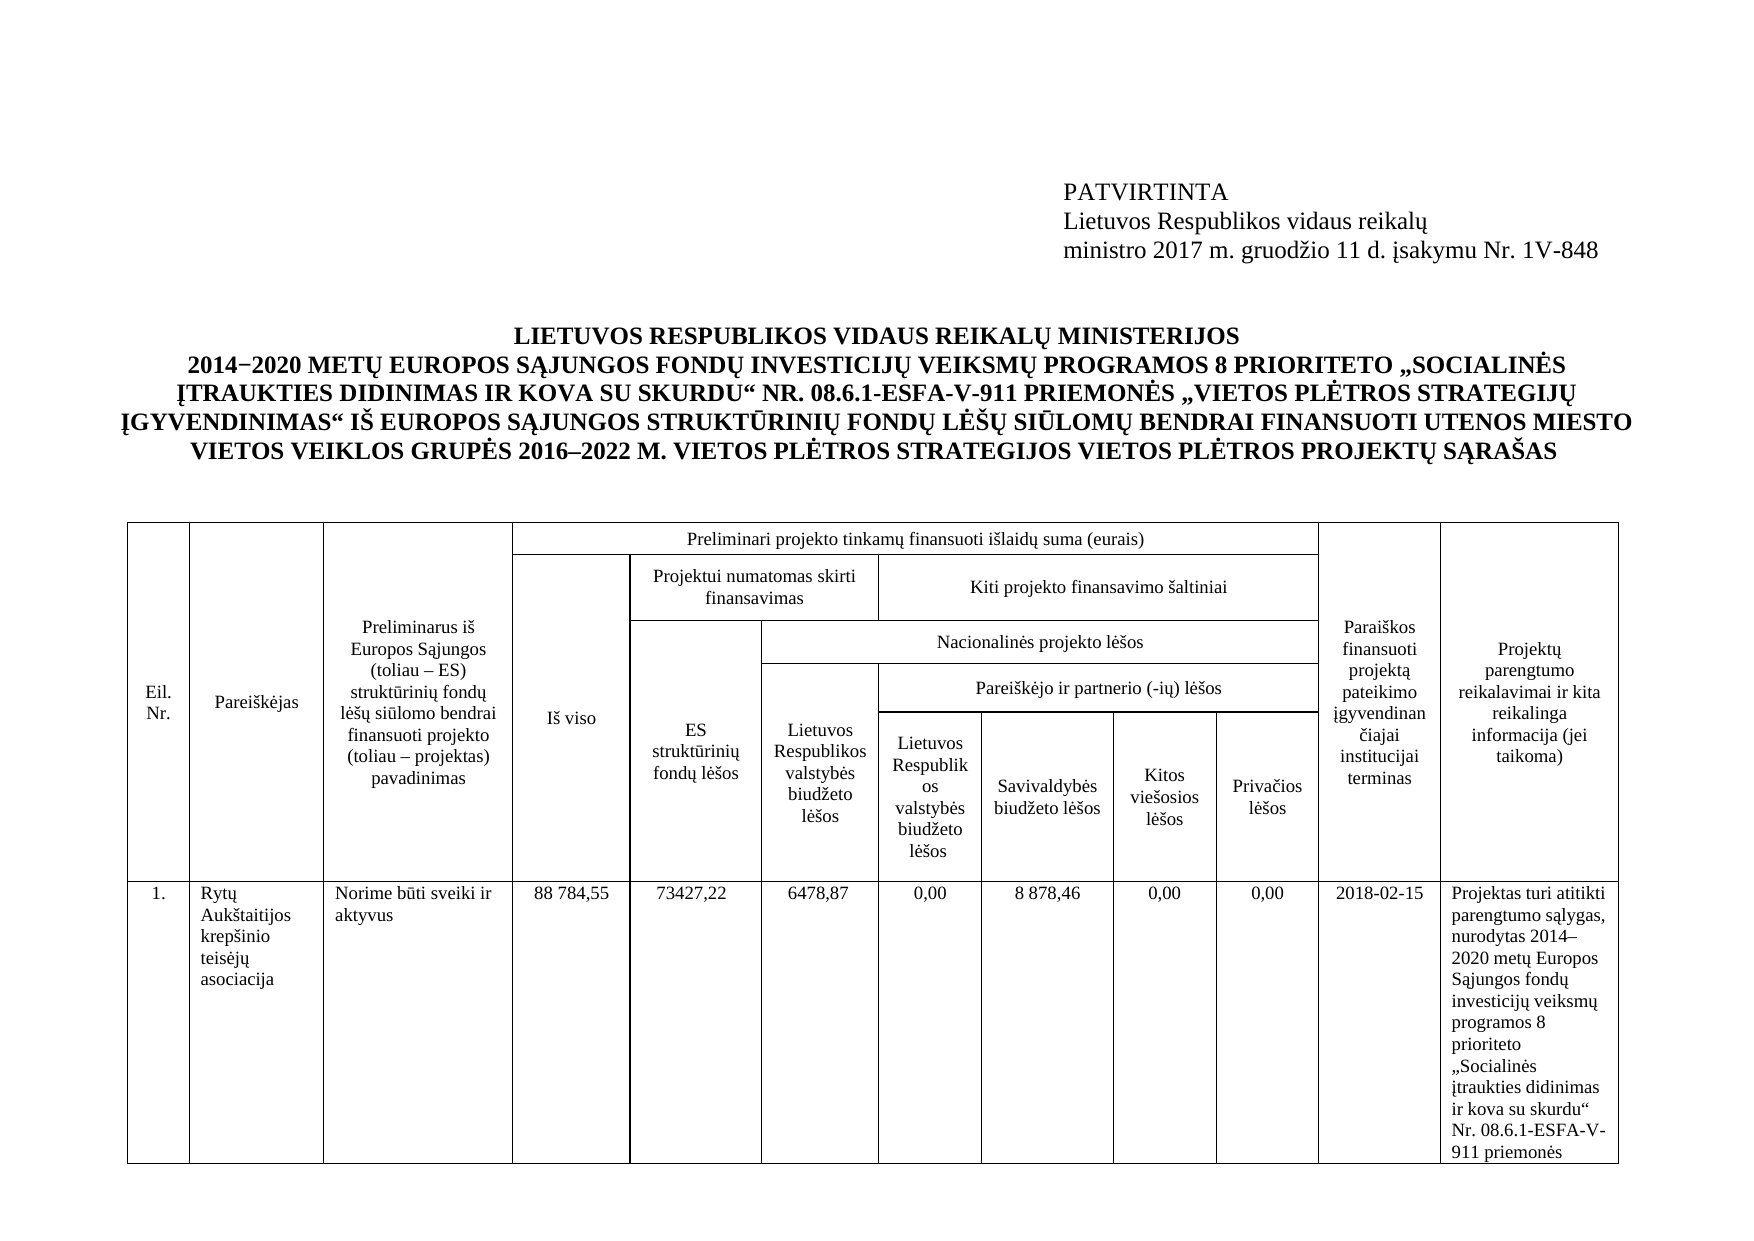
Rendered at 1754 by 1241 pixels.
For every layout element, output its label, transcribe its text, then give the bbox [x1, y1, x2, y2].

table_cell Projektas turi atitikti parengtumo sąlygas, nurodytas 2014–2020 metų Europos Sąjungos fondų investicijų veiksmų programos 8 prioriteto „Socialinės įtraukties didinimas ir kova su skurdu“ Nr. 08.6.1-ESFA-V-911 priemonės [1441, 882, 1618, 1162]
table_cell Projektui numatomas skirti finansavimas [631, 555, 878, 619]
table_cell Iš viso [513, 555, 629, 881]
table_cell 88 784,55 [513, 882, 629, 1162]
table_header Projektų parengtumo reikalavimai ir kita reikalinga informacija (jei taikoma) [1441, 523, 1618, 881]
table_cell 8 878,46 [982, 882, 1113, 1162]
text LIETUVOS RESPUBLIKOS VIDAUS REIKALŲ MINISTERIJOS [118, 321, 1636, 350]
table_cell [1619, 554, 1624, 619]
table_header Eil. Nr. [128, 523, 189, 881]
table_cell [1619, 711, 1624, 881]
table_cell Kiti projekto finansavimo šaltiniai [879, 555, 1318, 619]
table_cell Privačios lėšos [1217, 713, 1318, 881]
table_cell ES struktūrinių fondų lėšos [631, 621, 761, 881]
table_cell [1619, 881, 1624, 1162]
table_cell Kitos viešosios lėšos [1114, 713, 1216, 881]
table_cell 0,00 [879, 882, 981, 1162]
table_cell [1619, 663, 1624, 711]
text ministro 2017 m. gruodžio 11 d. įsakymu Nr. 1V-848 [1063, 235, 1636, 263]
table_cell 1. [128, 882, 189, 1162]
table_header Preliminarus iš Europos Sąjungos (toliau – ES) struktūrinių fondų lėšų siūlomo bendrai finansuoti projekto (toliau – projektas) pavadinimas [324, 523, 512, 881]
text Lietuvos Respublikos vidaus reikalų [928, 206, 1636, 235]
table_cell 2018-02-15 [1319, 882, 1440, 1162]
table_cell 6478,87 [762, 882, 878, 1162]
table_cell Norime būti sveiki ir aktyvus [324, 882, 512, 1162]
text PATVIRTINTA [1063, 177, 1636, 206]
table_cell 73427,22 [631, 882, 761, 1162]
text 2014−2020 METŲ EUROPOS SĄJUNGOS FONDŲ INVESTICIJŲ VEIKSMŲ PROGRAMOS 8 PRIORITETO „SOCIALINĖS ĮTRAUKTIES DIDINIMAS IR KOVA SU SKURDU“ NR. 08.6.1-ESFA-V-911 PRIEMONĖS „VIETOS PLĖTROS STRATEGIJŲ ĮGYVENDINIMAS“ IŠ EUROPOS SĄJUNGOS STRUKTŪRINIŲ FONDŲ LĖŠŲ SIŪLOMŲ BENDRAI FINANSUOTI UTENOS MIESTO VIETOS VEIKLOS GRUPĖS 2016–2022 M. VIETOS PLĖTROS STRATEGIJOS VIETOS PLĖTROS PROJEKTŲ SĄRAŠAS [118, 350, 1636, 465]
table_cell Savivaldybės biudžeto lėšos [982, 713, 1113, 881]
table_cell Pareiškėjo ir partnerio (-ių) lėšos [879, 664, 1318, 711]
table_cell 0,00 [1114, 882, 1216, 1162]
table_header [1619, 522, 1624, 553]
table_cell 0,00 [1217, 882, 1318, 1162]
table_cell Nacionalinės projekto lėšos [762, 621, 1318, 663]
table_cell [1619, 620, 1624, 663]
table_cell Lietuvos Respublikos valstybės biudžeto lėšos [879, 713, 981, 881]
table_cell Rytų Aukštaitijos krepšinio teisėjų asociacija [190, 882, 323, 1162]
table_header Paraiškos finansuoti projektą pateikimo įgyvendinančiajai institucijai terminas [1319, 523, 1440, 881]
table_header Preliminari projekto tinkamų finansuoti išlaidų suma (eurais) [513, 523, 1318, 553]
table_header Pareiškėjas [190, 523, 323, 881]
table_cell Lietuvos Respublikos valstybės biudžeto lėšos [762, 664, 878, 881]
